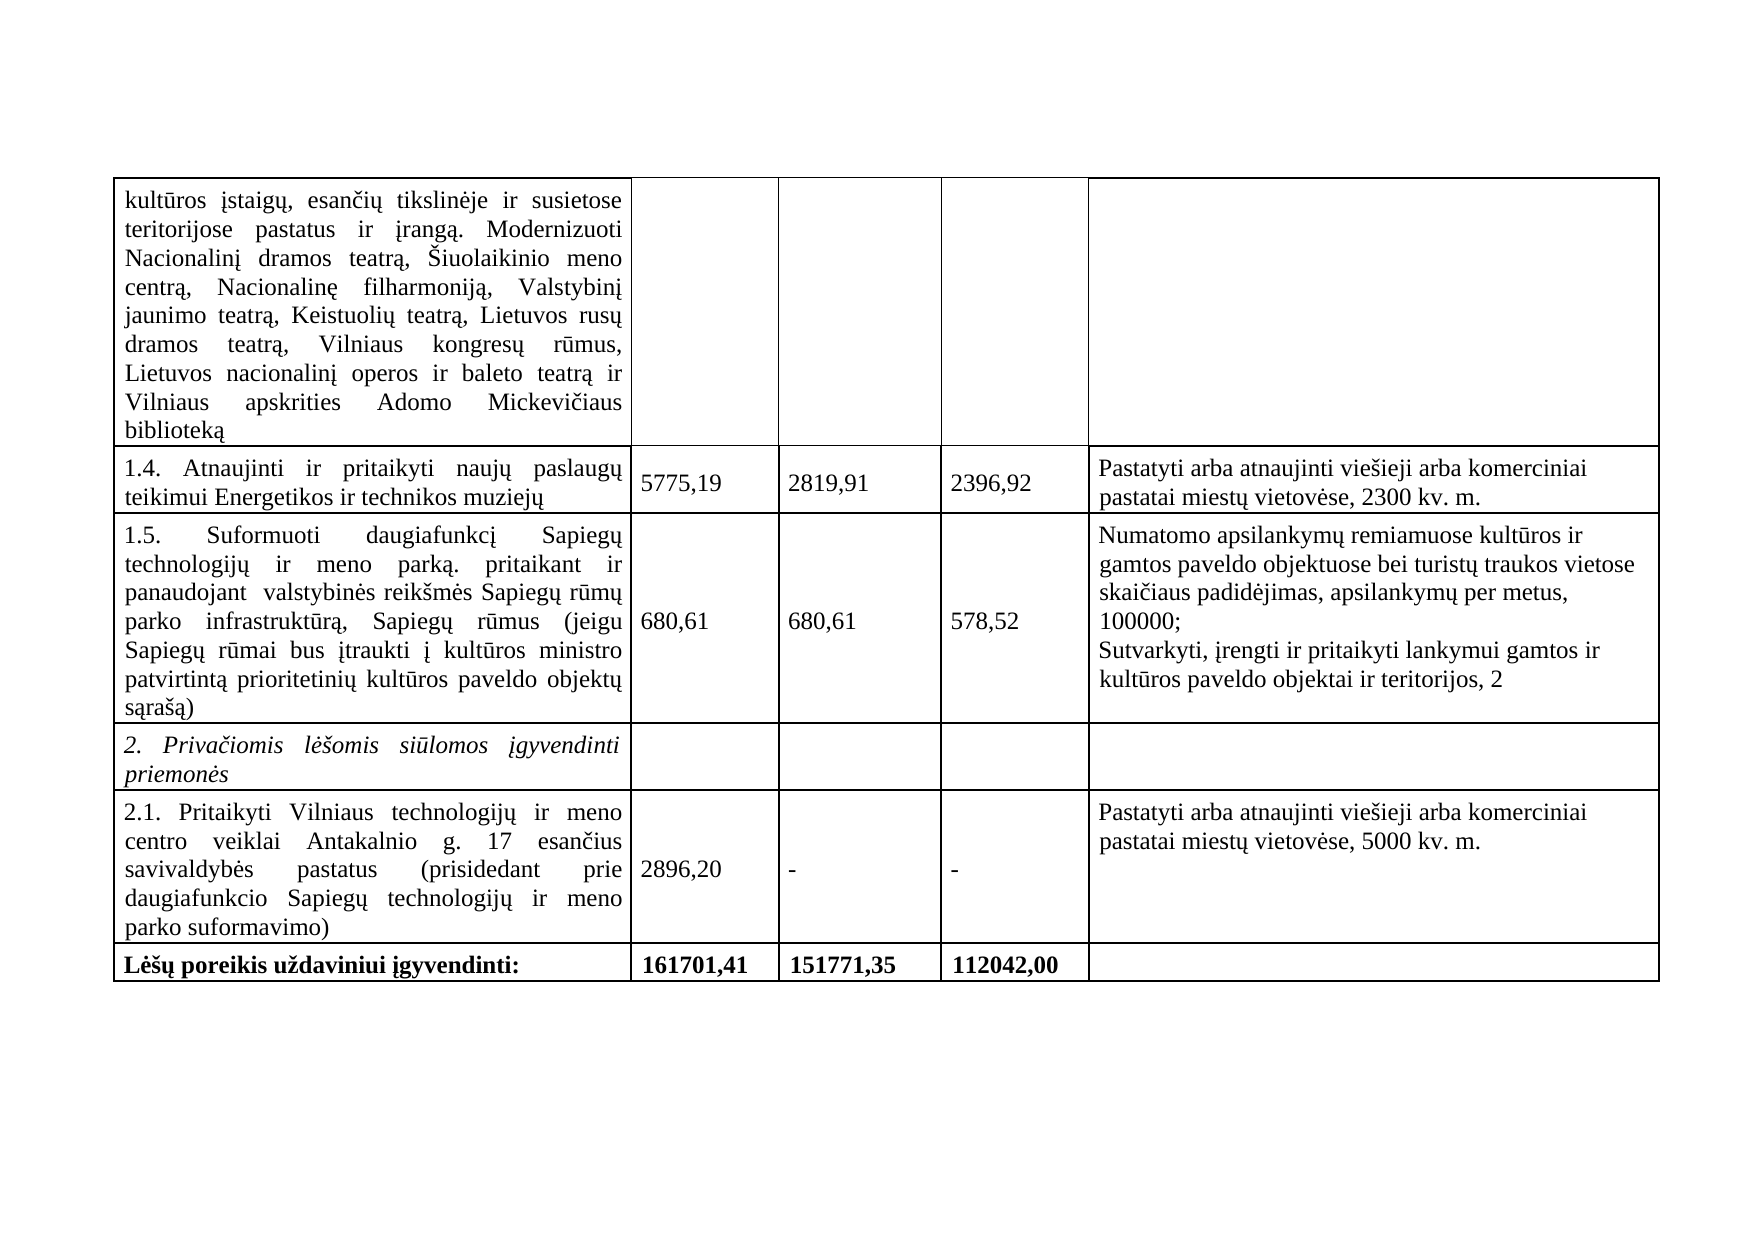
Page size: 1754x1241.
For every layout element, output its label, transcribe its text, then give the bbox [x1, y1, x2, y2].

table_cell [779, 178, 941, 445]
table_cell 151771,35 [780, 944, 940, 980]
table_cell 2. Privačiomis lėšomis siūlomos įgyvendinti priemonės [115, 724, 630, 789]
table_cell 161701,41 [632, 944, 778, 980]
table_cell Pastatyti arba atnaujinti viešieji arba komerciniai pastatai miestų vietovėse, 5000 kv. m. [1090, 791, 1658, 942]
table_cell 680,61 [780, 514, 940, 722]
table_cell 2896,20 [632, 791, 778, 942]
table_cell [1089, 179, 1658, 445]
table_cell Pastatyti arba atnaujinti viešieji arba komerciniai pastatai miestų vietovėse, 2300 kv. m. [1090, 447, 1658, 512]
table_cell [942, 724, 1088, 789]
table_cell kultūros įstaigų, esančių tikslinėje ir susietose teritorijose pastatus ir įrangą. Modernizuoti Nacionalinį dramos teatrą, Šiuolaikinio meno centrą, Nacionalinę filharmoniją, Valstybinį jaunimo teatrą, Keistuolių teatrą, Lietuvos rusų dramos teatrą, Vilniaus kongresų rūmus, Lietuvos nacionalinį operos ir baleto teatrą ir Vilniaus apskrities Adomo Mickevičiaus biblioteką [115, 179, 631, 445]
table_cell [1090, 724, 1658, 789]
table_cell - [780, 791, 940, 942]
table_cell 5775,19 [632, 446, 778, 512]
table_cell 1.4. Atnaujinti ir pritaikyti naujų paslaugų teikimui Energetikos ir technikos muziejų [115, 447, 630, 512]
table_cell 680,61 [632, 514, 778, 722]
table_cell Numatomo apsilankymų remiamuose kultūros ir gamtos paveldo objektuose bei turistų traukos vietose skaičiaus padidėjimas, apsilankymų per metus, 100000; Sutvarkyti, įrengti ir pritaikyti lankymui gamtos ir kultūros paveldo objektai ir teritorijos, 2 [1090, 514, 1658, 722]
table_cell 1.5. Suformuoti daugiafunkcį Sapiegų technologijų ir meno parką. pritaikant ir panaudojant valstybinės reikšmės Sapiegų rūmų parko infrastruktūrą, Sapiegų rūmus (jeigu Sapiegų rūmai bus įtraukti į kultūros ministro patvirtintą prioritetinių kultūros paveldo objektų sąrašą) [115, 514, 630, 722]
table_cell 2.1. Pritaikyti Vilniaus technologijų ir meno centro veiklai Antakalnio g. 17 esančius savivaldybės pastatus (prisidedant prie daugiafunkcio Sapiegų technologijų ir meno parko suformavimo) [115, 791, 630, 942]
table_cell [632, 178, 778, 445]
table_cell [1090, 944, 1658, 980]
table_cell [632, 724, 778, 789]
table_cell 578,52 [942, 514, 1088, 722]
table_cell - [942, 791, 1088, 942]
table_cell 112042,00 [942, 944, 1088, 980]
table_cell 2396,92 [942, 446, 1088, 512]
table_cell [780, 724, 940, 789]
table_cell Lėšų poreikis uždaviniui įgyvendinti: [115, 944, 630, 980]
table_cell [942, 178, 1088, 445]
table_cell 2819,91 [780, 446, 940, 512]
